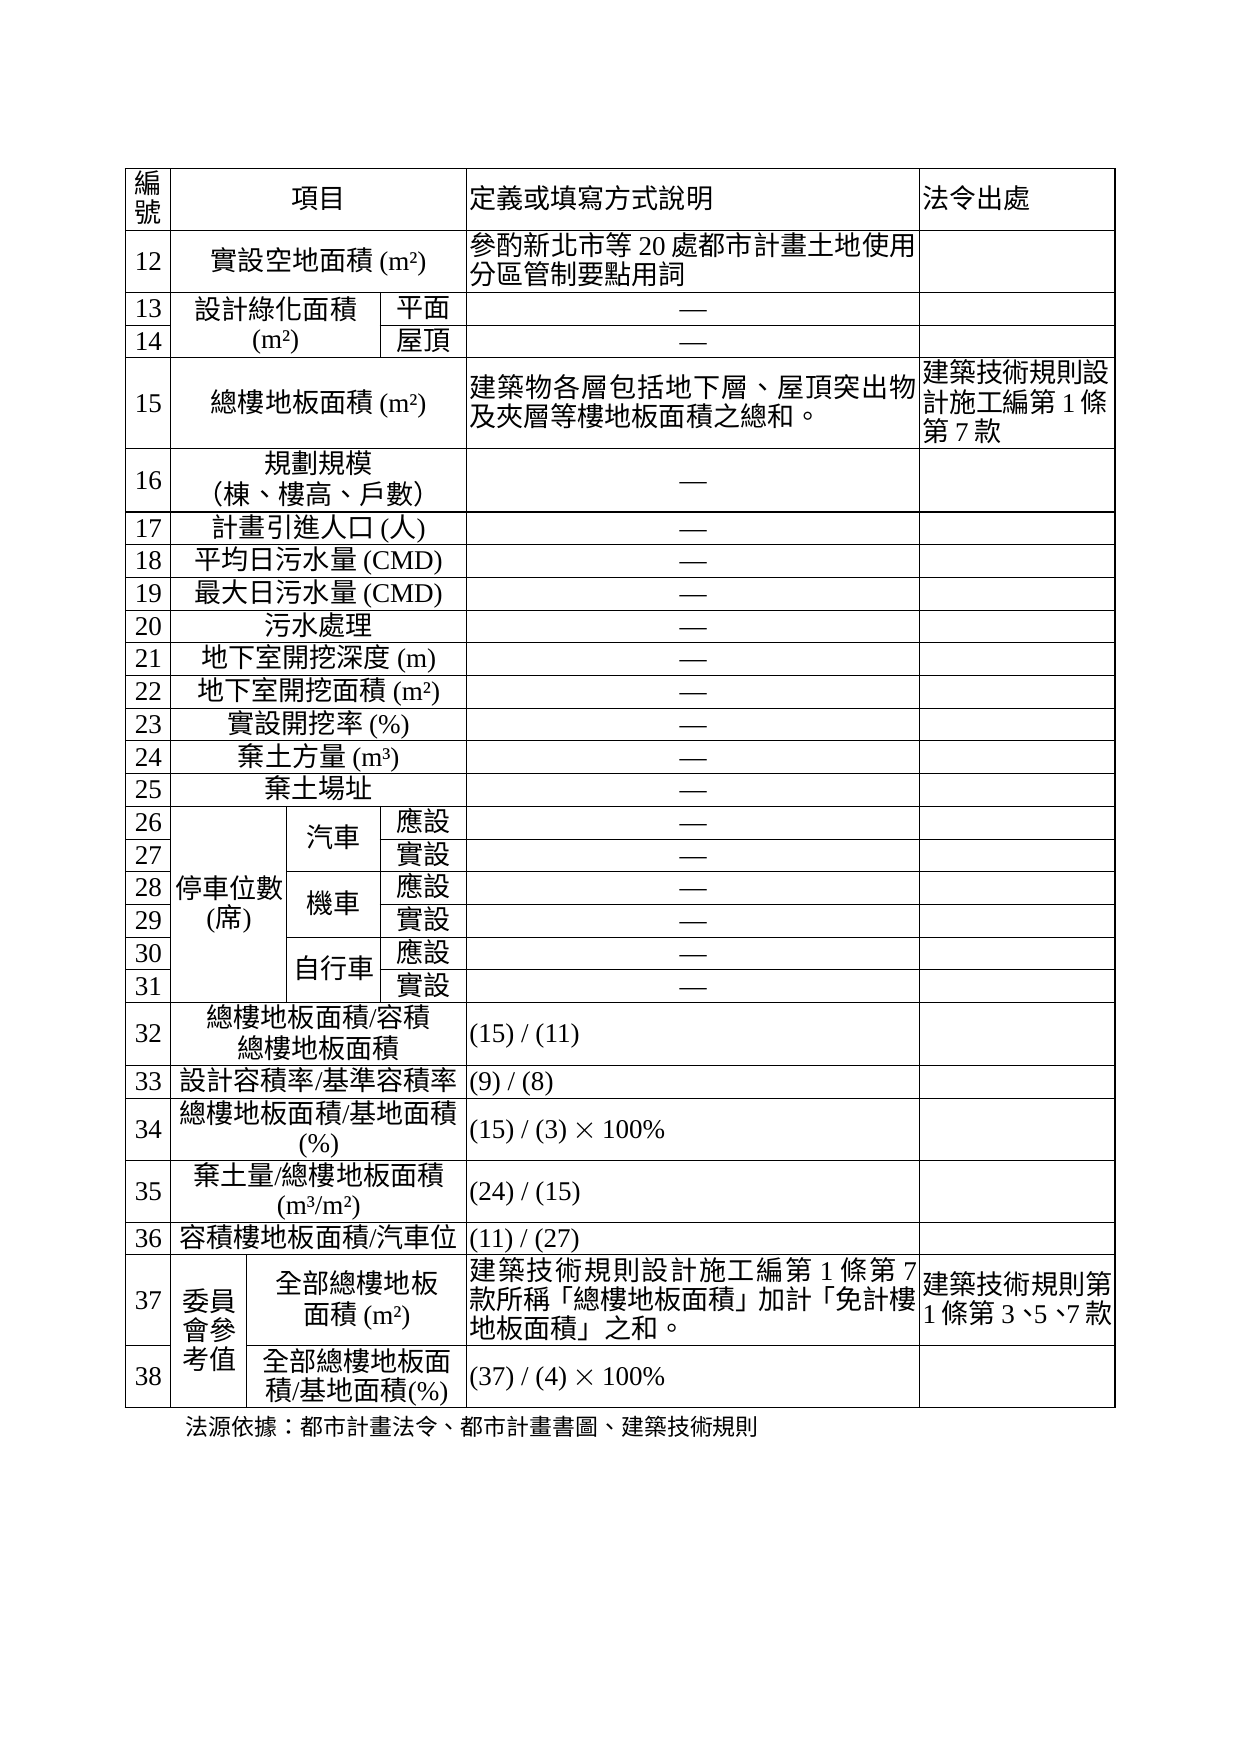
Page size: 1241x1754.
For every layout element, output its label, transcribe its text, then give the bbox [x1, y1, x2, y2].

table_cell — [467, 545, 919, 577]
table_cell — [467, 807, 919, 838]
table_cell [920, 840, 1114, 871]
table_cell 全部總樓地板面積/基地面積(%) [247, 1346, 466, 1407]
table_cell [920, 231, 1114, 292]
table_cell 總樓地板面積/基地面積(%) [171, 1099, 466, 1160]
table_cell 棄土量/總樓地板面積 (m³/m²) [171, 1161, 466, 1222]
table_cell (11) / (27) [467, 1223, 919, 1254]
table_cell 32 [126, 1003, 170, 1065]
table_cell — [467, 293, 919, 324]
table_cell 建築物各層包括地下層、屋頂突出物及夾層等樓地板面積之總和。 [467, 358, 919, 448]
table_cell 委員會參考值 [171, 1255, 246, 1407]
table_cell [920, 905, 1114, 937]
table_cell 應設 [381, 872, 466, 904]
table_cell 27 [126, 840, 170, 871]
table_cell 建築技術規則設計施工編第1條第7款 [920, 358, 1114, 448]
table_cell 總樓地板面積 (m²) [171, 358, 466, 448]
table_cell 25 [126, 774, 170, 806]
table_cell — [467, 938, 919, 969]
table_cell — [467, 643, 919, 675]
table_cell 總樓地板面積/容積 總樓地板面積 [171, 1003, 466, 1065]
table_header 項目 [171, 169, 466, 230]
table_cell 棄土場址 [171, 774, 466, 806]
text 法源依據：都市計畫法令、都市計畫書圖、建築技術規則 [186, 1408, 1098, 1442]
table_cell 計畫引進人口 (人) [171, 513, 466, 544]
table_cell 16 [126, 449, 170, 511]
table_cell 34 [126, 1099, 170, 1160]
table_cell [920, 545, 1114, 577]
table_cell [920, 938, 1114, 969]
table_cell [920, 1223, 1114, 1254]
table_cell [920, 807, 1114, 838]
table_cell 36 [126, 1223, 170, 1254]
table_cell 12 [126, 231, 170, 292]
table_cell 應設 [381, 938, 466, 969]
table_cell — [467, 676, 919, 708]
table_cell 實設 [381, 905, 466, 937]
table_cell 停車位數 (席) [171, 807, 286, 1002]
table_cell — [467, 611, 919, 642]
table_cell [920, 611, 1114, 642]
table_cell 19 [126, 578, 170, 609]
table_cell 設計綠化面積 (m²) [171, 293, 380, 357]
table_cell 設計容積率/基準容積率 [171, 1066, 466, 1098]
table_cell 30 [126, 938, 170, 969]
table_header 法令出處 [920, 169, 1114, 230]
table_cell 38 [126, 1346, 170, 1407]
table_cell — [467, 741, 919, 773]
table_cell [920, 1161, 1114, 1222]
table_cell 建築技術規則設計施工編第1條第7款所稱「總樓地板面積」加計「免計樓地板面積」之和。 [467, 1255, 919, 1345]
table_cell [920, 449, 1114, 511]
table_cell 建築技術規則第1條第3、5、7款 [920, 1255, 1114, 1345]
table_cell 汽車 [287, 807, 380, 871]
table_cell 規劃規模 （棟、樓高、戶數） [171, 449, 466, 511]
table_cell 地下室開挖面積 (m²) [171, 676, 466, 708]
table_cell 22 [126, 676, 170, 708]
table_cell 35 [126, 1161, 170, 1222]
table_cell 屋頂 [381, 326, 466, 357]
table_cell [920, 774, 1114, 806]
table_cell — [467, 840, 919, 871]
table_cell — [467, 449, 919, 511]
table_cell [920, 643, 1114, 675]
table_cell (15) / (3)  100% [467, 1099, 919, 1160]
table_cell [920, 326, 1114, 357]
table_cell (9) / (8) [467, 1066, 919, 1098]
table_cell (24) / (15) [467, 1161, 919, 1222]
table_cell 應設 [381, 807, 466, 838]
table_cell 26 [126, 807, 170, 838]
table_cell — [467, 774, 919, 806]
table_cell [920, 1003, 1114, 1065]
table_cell 污水處理 [171, 611, 466, 642]
table_cell (15) / (11) [467, 1003, 919, 1065]
table_cell [920, 676, 1114, 708]
table_cell [920, 513, 1114, 544]
table_cell [920, 578, 1114, 609]
table_cell 15 [126, 358, 170, 448]
table_cell 容積樓地板面積/汽車位 [171, 1223, 466, 1254]
table_cell 最大日污水量 (CMD) [171, 578, 466, 609]
table_cell [920, 741, 1114, 773]
table_cell 28 [126, 872, 170, 904]
table_cell 地下室開挖深度 (m) [171, 643, 466, 675]
table_cell 17 [126, 513, 170, 544]
table_cell — [467, 970, 919, 1002]
table_cell 33 [126, 1066, 170, 1098]
table_cell 37 [126, 1255, 170, 1345]
table_cell 平均日污水量 (CMD) [171, 545, 466, 577]
table_cell 實設 [381, 840, 466, 871]
table_cell [920, 709, 1114, 740]
table_cell (37) / (4)  100% [467, 1346, 919, 1407]
table_cell — [467, 513, 919, 544]
table_cell 14 [126, 326, 170, 357]
table_cell 21 [126, 643, 170, 675]
table_header 定義或填寫方式說明 [467, 169, 919, 230]
table_cell — [467, 709, 919, 740]
table_cell 29 [126, 905, 170, 937]
table_cell 機車 [287, 872, 380, 937]
table_cell — [467, 872, 919, 904]
table_cell 18 [126, 545, 170, 577]
table_cell [920, 970, 1114, 1002]
table_cell 24 [126, 741, 170, 773]
table_cell 自行車 [287, 938, 380, 1002]
table_cell 實設 [381, 970, 466, 1002]
table_cell 20 [126, 611, 170, 642]
table_cell 棄土方量 (m³) [171, 741, 466, 773]
table_cell [920, 872, 1114, 904]
table_cell 參酌新北市等20處都市計畫土地使用分區管制要點用詞 [467, 231, 919, 292]
table_cell [920, 293, 1114, 324]
table_cell 平面 [381, 293, 466, 324]
table_cell [920, 1066, 1114, 1098]
table_cell 全部總樓地板 面積 (m²) [247, 1255, 466, 1345]
table_cell 實設空地面積 (m²) [171, 231, 466, 292]
table_header 編號 [126, 169, 170, 230]
table_cell [920, 1099, 1114, 1160]
table_cell [920, 1346, 1114, 1407]
table_cell — [467, 905, 919, 937]
table_cell 實設開挖率 (%) [171, 709, 466, 740]
table_cell — [467, 326, 919, 357]
table_cell — [467, 578, 919, 609]
table_cell 31 [126, 970, 170, 1002]
table_cell 13 [126, 293, 170, 324]
table_cell 23 [126, 709, 170, 740]
